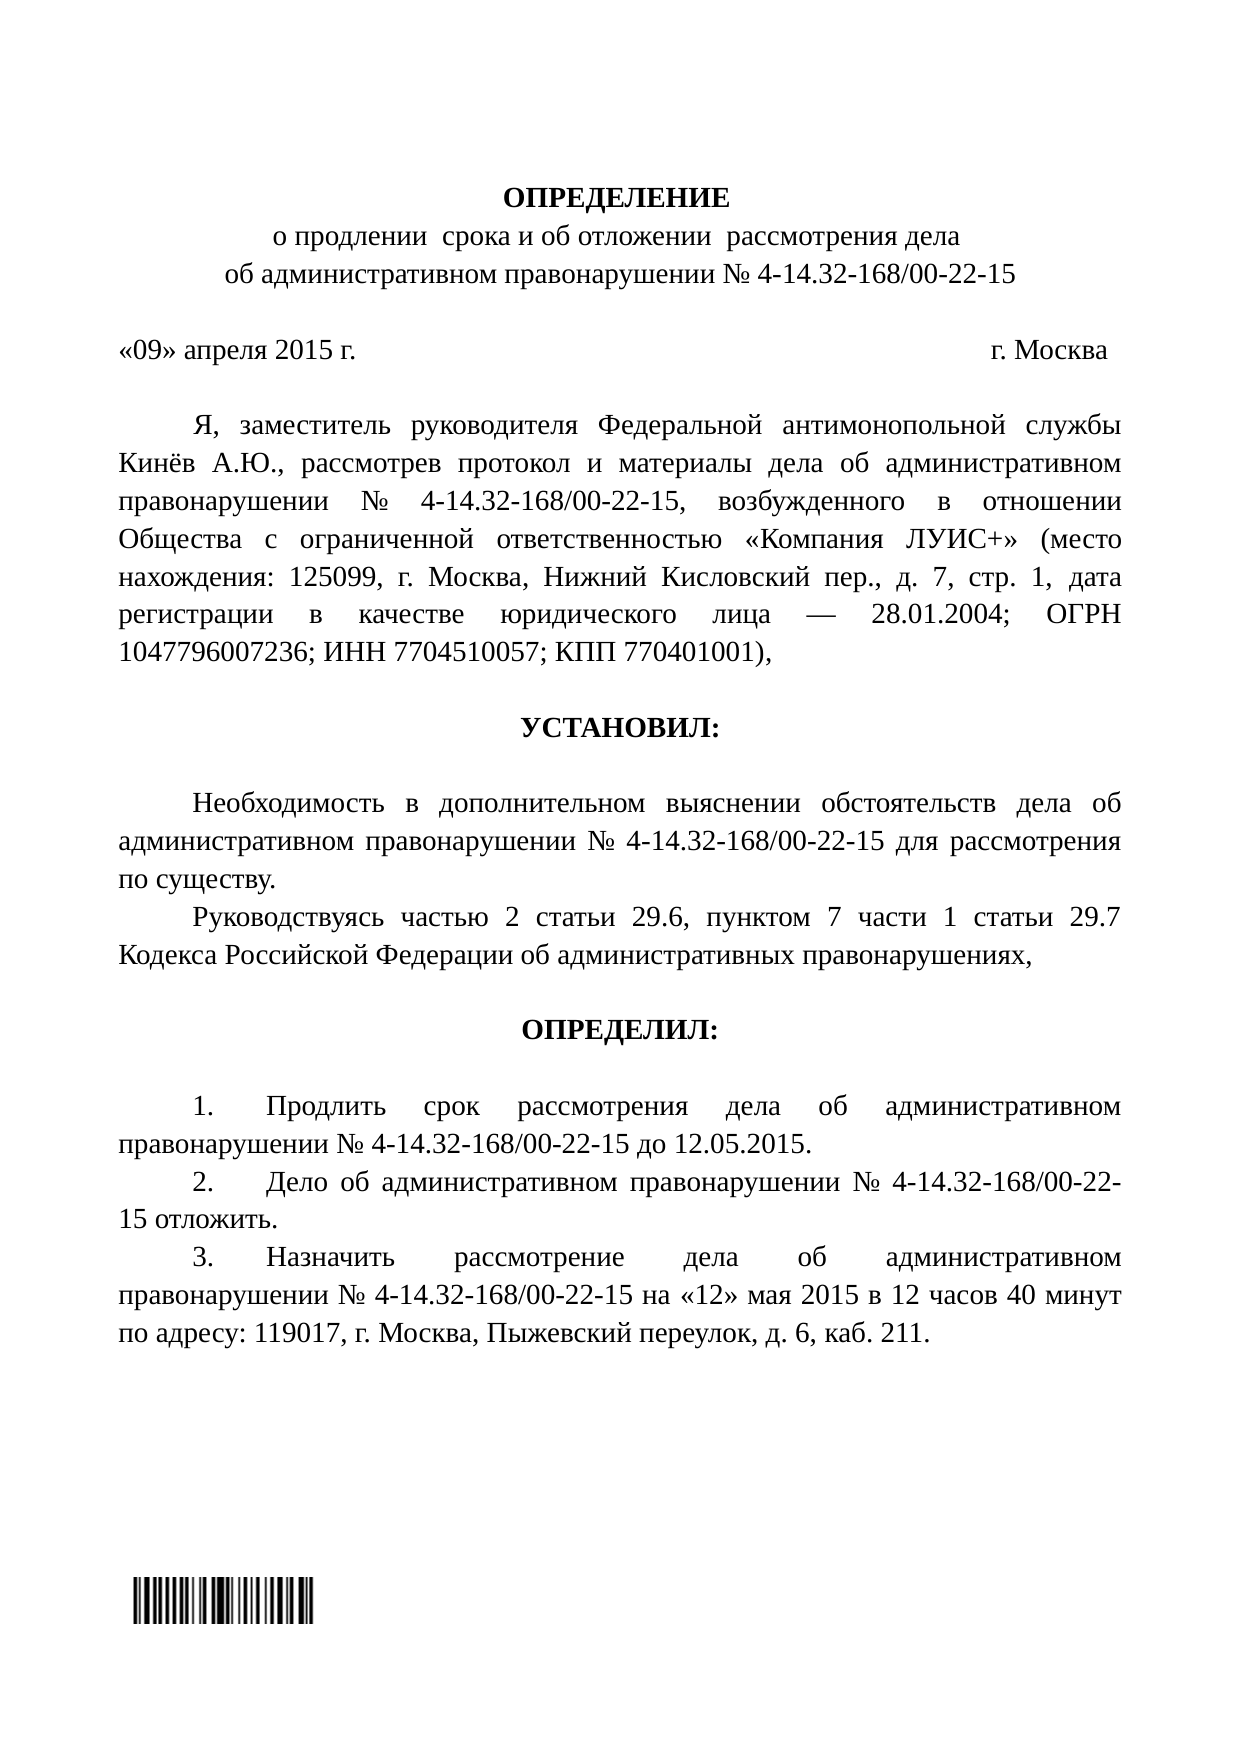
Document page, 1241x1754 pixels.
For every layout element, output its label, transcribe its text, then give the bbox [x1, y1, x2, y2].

list Назначить рассмотрение дела об административном правонарушении № 4-14.32-168/00-22-15 на «12» мая 2015 в 12 часов 40 минут по адресу: 119017, г. Москва, Пыжевский переулок, д. 6, каб. 211. [118, 1235, 1122, 1348]
text УСТАНОВИЛ: [118, 706, 1122, 743]
picture [118, 1577, 331, 1624]
text Руководствуясь частью 2 статьи 29.6, пунктом 7 части 1 статьи 29.7 Кодекса Российской Федерации об административных правонарушениях, [118, 895, 1122, 970]
text Я, заместитель руководителя Федеральной антимонопольной службы Кинёв А.Ю., рассмотрев протокол и материалы дела об административном правонарушении № 4-14.32-168/00-22-15, возбужденного в отношении Общества с ограниченной ответственностью «Компания ЛУИС+» (место нахождения: 125099, г. Москва, Нижний Кисловский пер., д. 7, стр. 1, дата регистрации в качестве юридического лица — 28.01.2004; ОГРН 1047796007236; ИНН 7704510057; КПП 770401001), [118, 403, 1122, 668]
text Необходимость в дополнительном выяснении обстоятельств дела об административном правонарушении № 4-14.32-168/00-22-15 для рассмотрения по существу. [118, 781, 1122, 895]
list Продлить срок рассмотрения дела об административном правонарушении № 4-14.32-168/00-22-15 до 12.05.2015. [118, 1084, 1122, 1159]
text ОПРЕДЕЛЕНИЕ [118, 176, 1122, 214]
text «09» апреля 2015 г. г. Москва [118, 328, 1122, 365]
text ОПРЕДЕЛИЛ: [118, 1008, 1122, 1046]
text об административном правонарушении № 4-14.32-168/00-22-15 [118, 252, 1122, 290]
text о продлении срока и об отложении рассмотрения дела [118, 214, 1122, 252]
list Дело об административном правонарушении № 4-14.32-168/00-22-15 отложить. [118, 1159, 1122, 1235]
